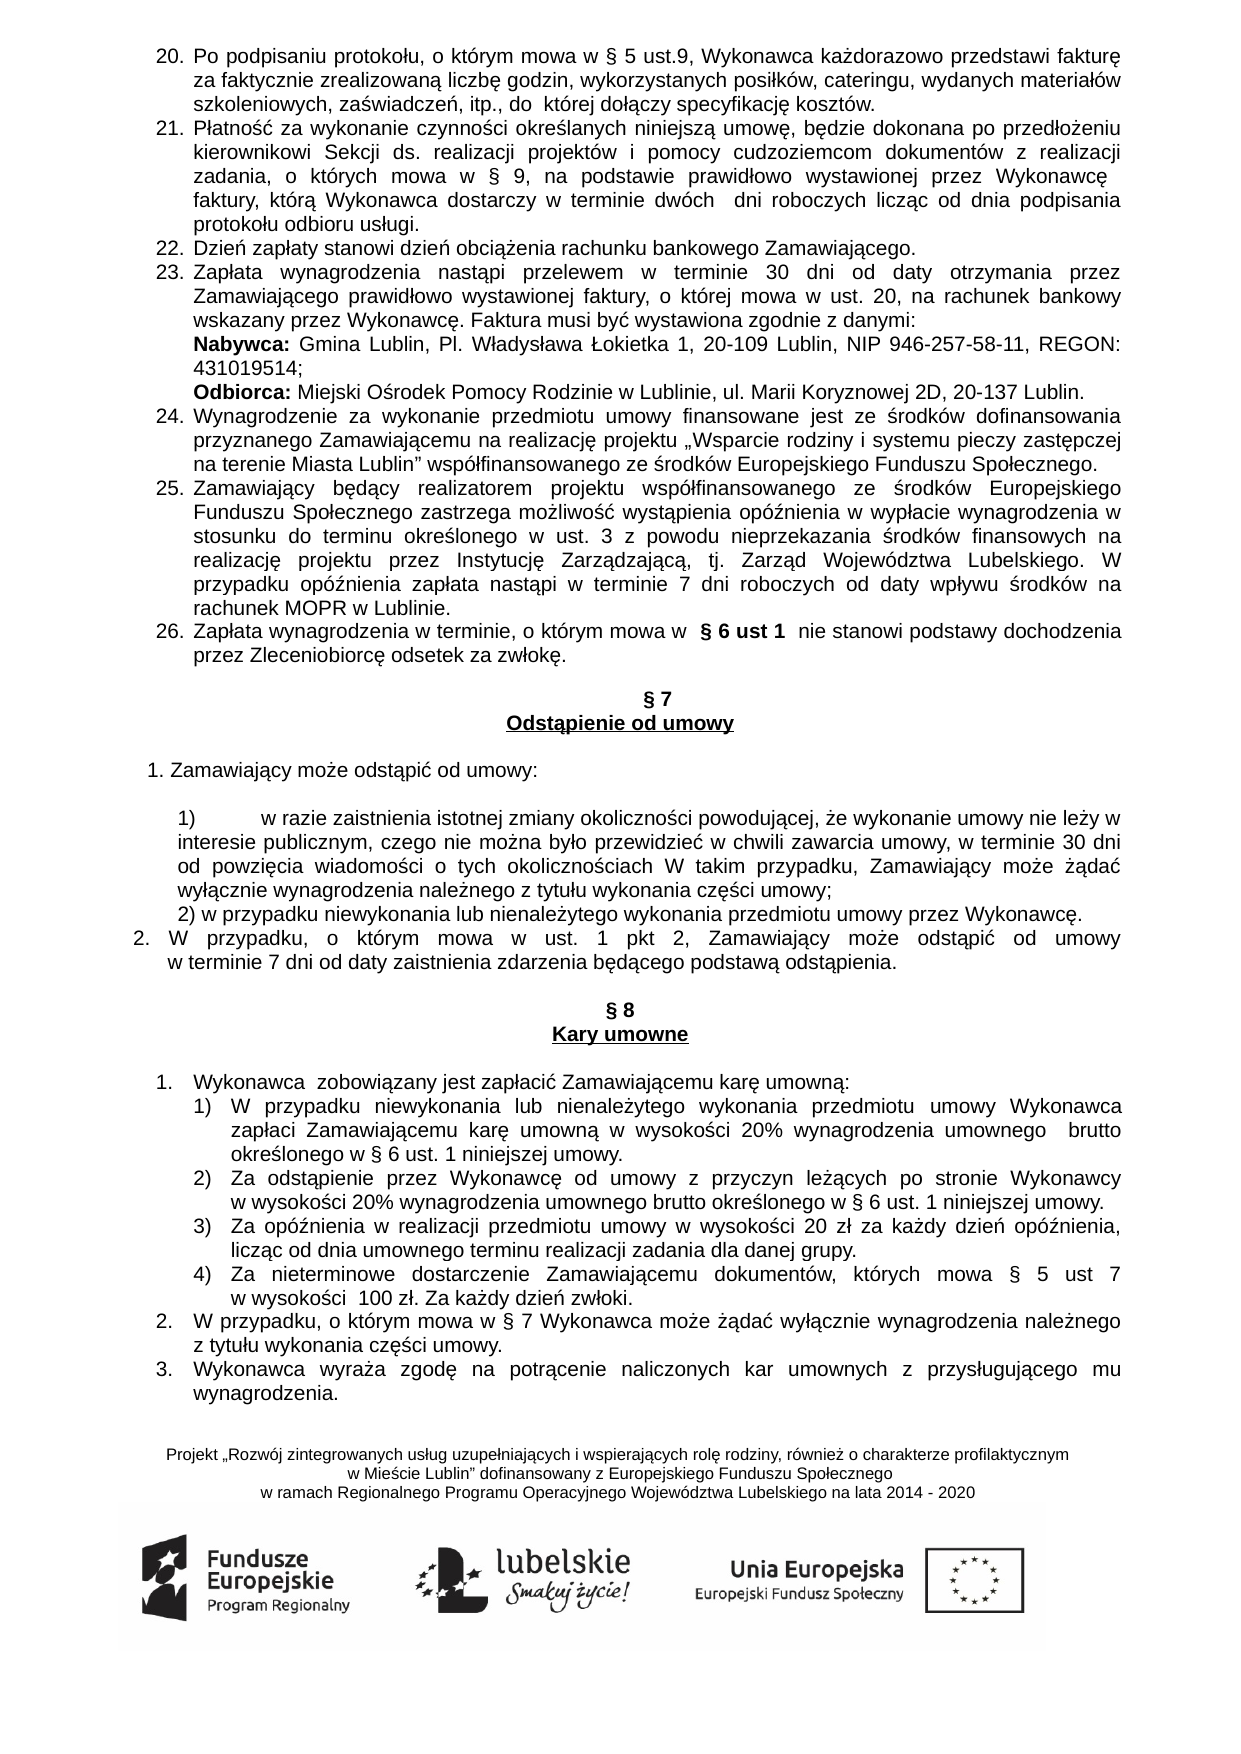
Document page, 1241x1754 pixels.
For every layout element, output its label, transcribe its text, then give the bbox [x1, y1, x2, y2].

list Dzień zapłaty stanowi dzień obciążenia rachunku bankowego Zamawiającego. [156, 236, 1122, 260]
text Kary umowne [118, 1022, 1122, 1046]
list Wykonawca zobowiązany jest zapłacić Zamawiającemu karę umowną: [156, 1070, 1122, 1094]
list Zapłata wynagrodzenia w terminie, o którym mowa w § 6 ust 1 nie stanowi podstawy dochodzenia przez Zleceniobiorcę odsetek za zwłokę. [156, 619, 1122, 667]
list Wykonawca wyraża zgodę na potrącenie naliczonych kar umownych z przysługującego mu wynagrodzenia. [156, 1357, 1122, 1405]
text § 7 [193, 686, 1122, 710]
text § 8 [118, 998, 1122, 1022]
list Wynagrodzenie za wykonanie przedmiotu umowy finansowane jest ze środków dofinansowania przyznanego Zamawiającemu na realizację projektu „Wsparcie rodziny i systemu pieczy zastępczej na terenie Miasta Lublin” współfinansowanego ze środków Europejskiego Funduszu Społecznego. [156, 404, 1122, 476]
text 1. Zamawiający może odstąpić od umowy: [118, 758, 1122, 782]
list Odbiorca: Miejski Ośrodek Pomocy Rodzinie w Lublinie, ul. Marii Koryznowej 2D, 20-137 Lublin. [193, 380, 1122, 404]
list Zapłata wynagrodzenia nastąpi przelewem w terminie 30 dni od daty otrzymania przez Zamawiającego prawidłowo wystawionej faktury, o której mowa w ust. 20, na rachunek bankowy wskazany przez Wykonawcę. Faktura musi być wystawiona zgodnie z danymi: [156, 260, 1122, 332]
text 2) w przypadku niewykonania lub nienależytego wykonania przedmiotu umowy przez Wykonawcę. [177, 902, 1122, 926]
picture [118, 1502, 1047, 1651]
text Odstąpienie od umowy [118, 710, 1122, 734]
list Płatność za wykonanie czynności określanych niniejszą umowę, będzie dokonana po przedłożeniu kierownikowi Sekcji ds. realizacji projektów i pomocy cudzoziemcom dokumentów z realizacji zadania, o których mowa w § 9, na podstawie prawidłowo wystawionej przez Wykonawcę faktury, którą Wykonawca dostarczy w terminie dwóch dni roboczych licząc od dnia podpisania protokołu odbioru usługi. [156, 116, 1122, 236]
list w razie zaistnienia istotnej zmiany okoliczności powodującej, że wykonanie umowy nie leży w interesie publicznym, czego nie można było przewidzieć w chwili zawarcia umowy, w terminie 30 dni od powzięcia wiadomości o tych okolicznościach W takim przypadku, Zamawiający może żądać wyłącznie wynagrodzenia należnego z tytułu wykonania części umowy; [177, 806, 1122, 902]
list Za odstąpienie przez Wykonawcę od umowy z przyczyn leżących po stronie Wykonawcy w wysokości 20% wynagrodzenia umownego brutto określonego w § 6 ust. 1 niniejszej umowy. [193, 1166, 1122, 1213]
list Po podpisaniu protokołu, o którym mowa w § 5 ust.9, Wykonawca każdorazowo przedstawi fakturę za faktycznie zrealizowaną liczbę godzin, wykorzystanych posiłków, cateringu, wydanych materiałów szkoleniowych, zaświadczeń, itp., do której dołączy specyfikację kosztów. [156, 44, 1122, 116]
list Nabywca: Gmina Lublin, Pl. Władysława Łokietka 1, 20-109 Lublin, NIP 946-257-58-11, REGON: 431019514; [193, 332, 1122, 380]
list W przypadku, o którym mowa w § 7 Wykonawca może żądać wyłącznie wynagrodzenia należnego z tytułu wykonania części umowy. [156, 1309, 1122, 1357]
list Zamawiający będący realizatorem projektu współfinansowanego ze środków Europejskiego Funduszu Społecznego zastrzega możliwość wystąpienia opóźnienia w wypłacie wynagrodzenia w stosunku do terminu określonego w ust. 3 z powodu nieprzekazania środków finansowych na realizację projektu przez Instytucję Zarządzającą, tj. Zarząd Województwa Lubelskiego. W przypadku opóźnienia zapłata nastąpi w terminie 7 dni roboczych od daty wpływu środków na rachunek MOPR w Lublinie. [156, 476, 1122, 619]
text 2. W przypadku, o którym mowa w ust. 1 pkt 2, Zamawiający może odstąpić od umowy w terminie 7 dni od daty zaistnienia zdarzenia będącego podstawą odstąpienia. [133, 926, 1122, 974]
list Za nieterminowe dostarczenie Zamawiającemu dokumentów, których mowa § 5 ust 7 w wysokości 100 zł. Za każdy dzień zwłoki. [193, 1261, 1122, 1309]
list W przypadku niewykonania lub nienależytego wykonania przedmiotu umowy Wykonawca zapłaci Zamawiającemu karę umowną w wysokości 20% wynagrodzenia umownego brutto określonego w § 6 ust. 1 niniejszej umowy. [193, 1094, 1122, 1166]
list Za opóźnienia w realizacji przedmiotu umowy w wysokości 20 zł za każdy dzień opóźnienia, licząc od dnia umownego terminu realizacji zadania dla danej grupy. [193, 1213, 1122, 1261]
